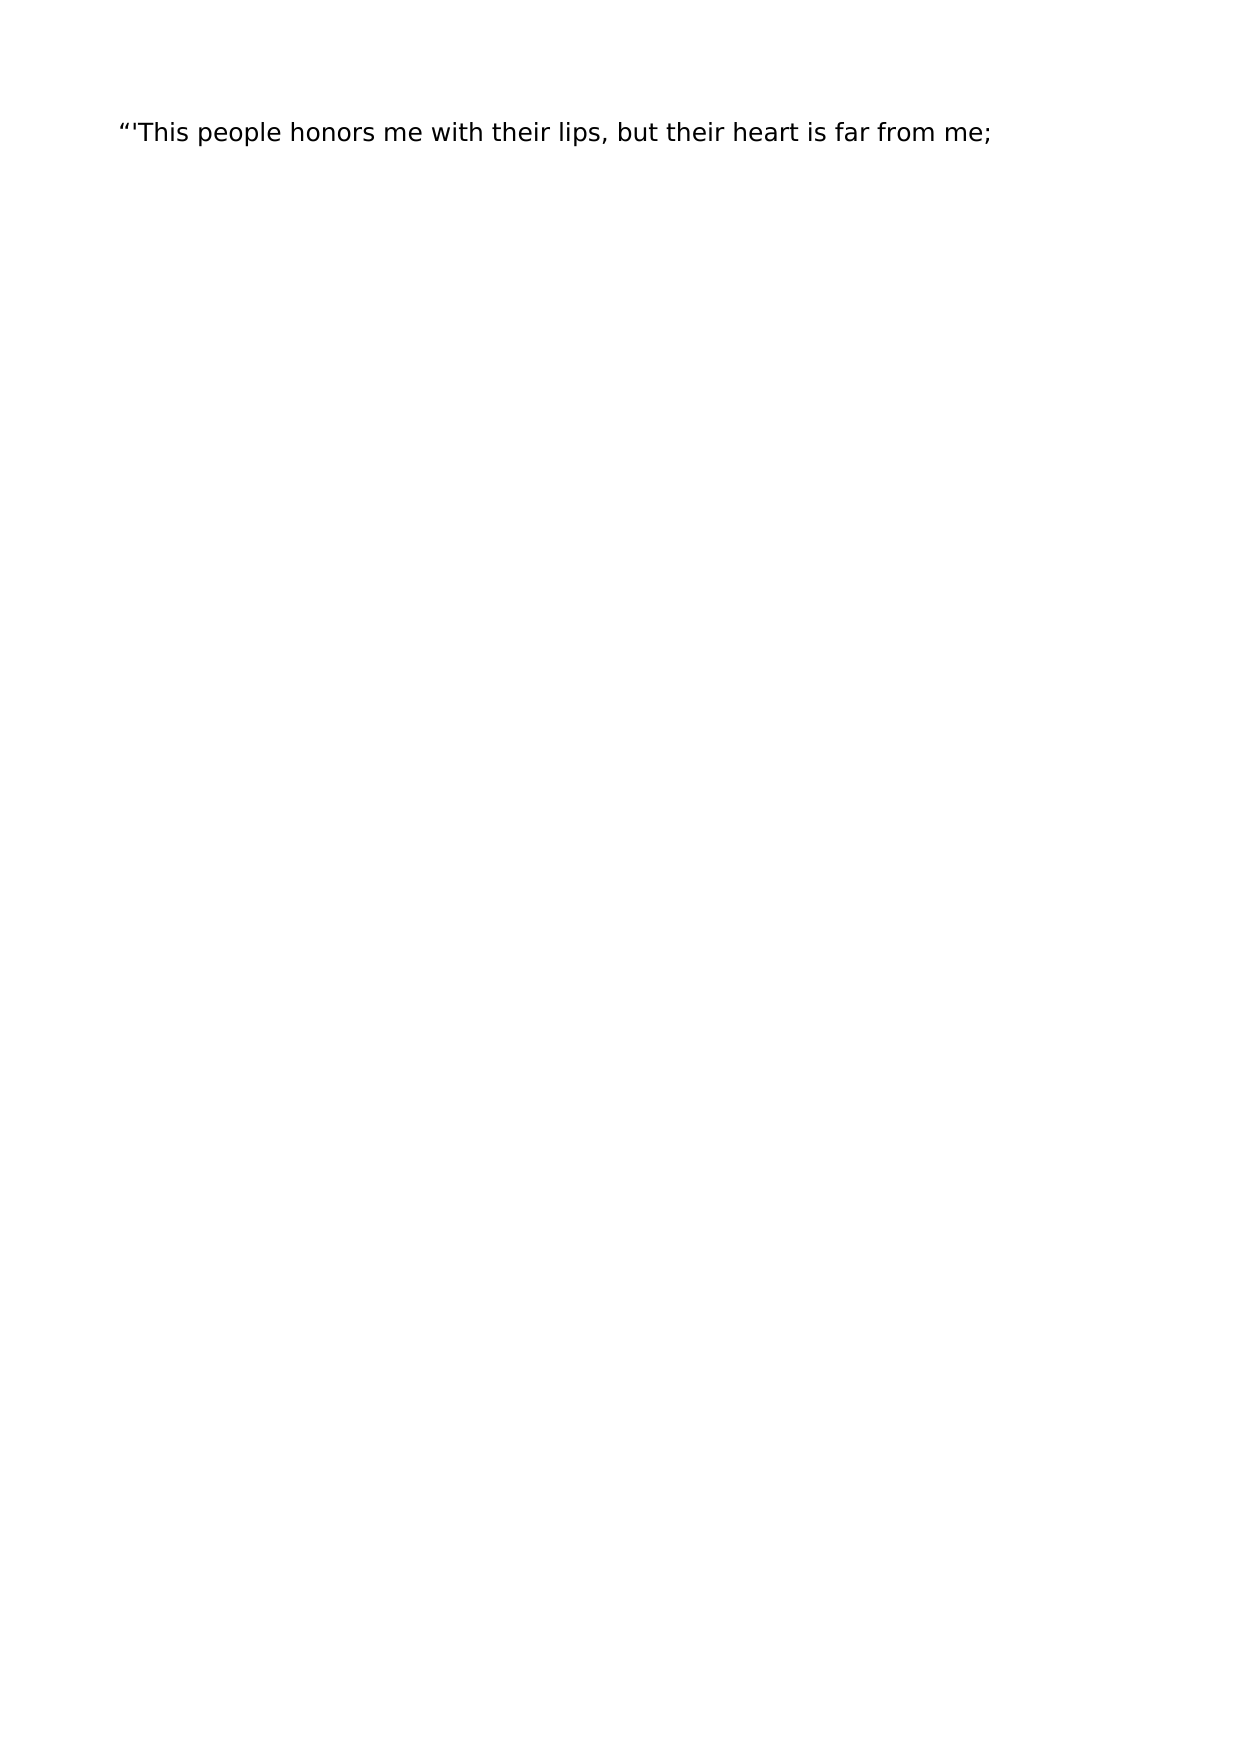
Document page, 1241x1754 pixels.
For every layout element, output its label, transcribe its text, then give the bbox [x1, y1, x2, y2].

text “'This people honors me with their lips, but their heart is far from me; [118, 118, 1122, 147]
